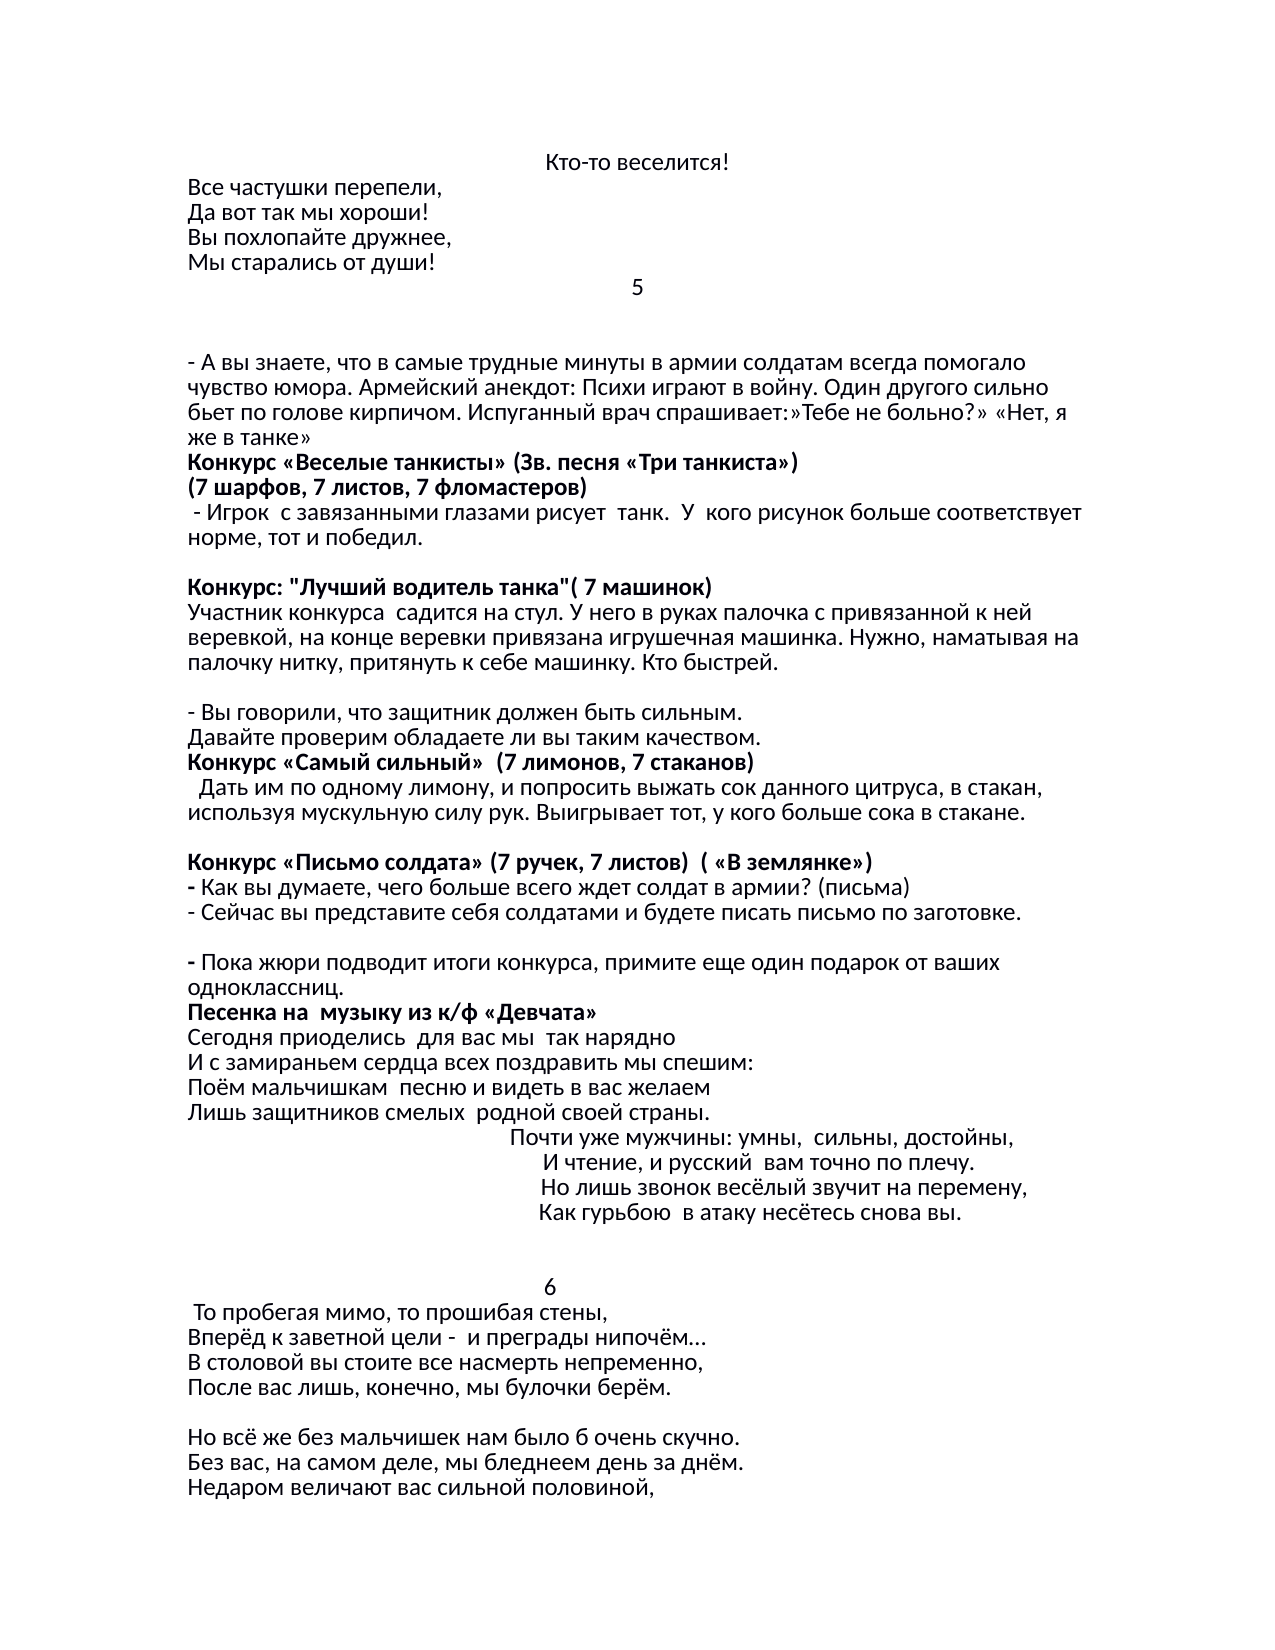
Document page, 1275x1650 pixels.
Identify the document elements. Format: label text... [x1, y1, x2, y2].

text Конкурс «Самый сильный» (7 лимонов, 7 стаканов) [187, 750, 1087, 775]
text И чтение, и русский вам точно по плечу. [187, 1150, 1087, 1175]
text Но лишь звонок весёлый звучит на перемену, [187, 1175, 1087, 1200]
text Вперёд к заветной цели - и преграды нипочём… [187, 1325, 1087, 1350]
text - Сейчас вы представите себя солдатами и будете писать письмо по заготовке. [187, 900, 1087, 925]
text Мы старались от души! [187, 250, 1087, 275]
text - Вы говорили, что защитник должен быть сильным. [187, 700, 1087, 725]
text Да вот так мы хороши! [187, 200, 1087, 225]
text Все частушки перепели, [187, 175, 1087, 200]
text Поём мальчишкам песню и видеть в вас желаем [187, 1075, 1087, 1100]
text - А вы знаете, что в самые трудные минуты в армии солдатам всегда помогало чувство юмора. Армейский анекдот: Психи играют в войну. Один другого сильно бьет по голове кирпичом. Испуганный врач спрашивает:»Тебе не больно?» «Нет, я же в танке» [187, 350, 1087, 450]
text И с замираньем сердца всех поздравить мы спешим: [187, 1050, 1087, 1075]
text - Как вы думаете, чего больше всего ждет солдат в армии? (письма) [187, 875, 1087, 900]
text Сегодня приоделись для вас мы так нарядно [187, 1025, 1087, 1050]
text Конкурс «Веселые танкисты» (Зв. песня «Три танкиста») [187, 450, 1087, 475]
text Песенка на музыку из к/ф «Девчата» [187, 1000, 1087, 1025]
text 5 [187, 275, 1087, 300]
text Конкурс «Письмо солдата» (7 ручек, 7 листов) ( «В землянке») [187, 850, 1087, 875]
text Дать им по одному лимону, и попросить выжать сок данного цитруса, в стакан, используя мускульную силу рук. Выигрывает тот, у кого больше сока в стакане. [187, 775, 1087, 825]
text Без вас, на самом деле, мы бледнеем день за днём. [187, 1450, 1087, 1475]
text 6 [187, 1275, 1087, 1300]
text Но всё же без мальчишек нам было б очень скучно. [187, 1425, 1087, 1450]
text Конкурс: "Лучший водитель танка"( 7 машинок) [187, 575, 1087, 600]
text - Игрок с завязанными глазами рисует танк. У кого рисунок больше соответствует норме, тот и победил. [187, 500, 1087, 550]
text Как гурьбою в атаку несётесь снова вы. [187, 1200, 1087, 1225]
text Давайте проверим обладаете ли вы таким качеством. [187, 725, 1087, 750]
text - Пока жюри подводит итоги конкурса, примите еще один подарок от ваших одноклассниц. [187, 950, 1087, 1000]
text (7 шарфов, 7 листов, 7 фломастеров) [187, 475, 1087, 500]
text Почти уже мужчины: умны, сильны, достойны, [187, 1125, 1087, 1150]
text После вас лишь, конечно, мы булочки берём. [187, 1375, 1087, 1400]
text В столовой вы стоите все насмерть непременно, [187, 1350, 1087, 1375]
text То пробегая мимо, то прошибая стены, [187, 1300, 1087, 1325]
text Кто-то веселится! [187, 150, 1087, 175]
text Недаром величают вас сильной половиной, [187, 1475, 1087, 1500]
text Лишь защитников смелых родной своей страны. [187, 1100, 1087, 1125]
text Вы похлопайте дружнее, [187, 225, 1087, 250]
text Участник конкурса садится на стул. У него в руках палочка с привязанной к ней веревкой, на конце веревки привязана игрушечная машинка. Нужно, наматывая на палочку нитку, притянуть к себе машинку. Кто быстрей. [187, 600, 1087, 675]
